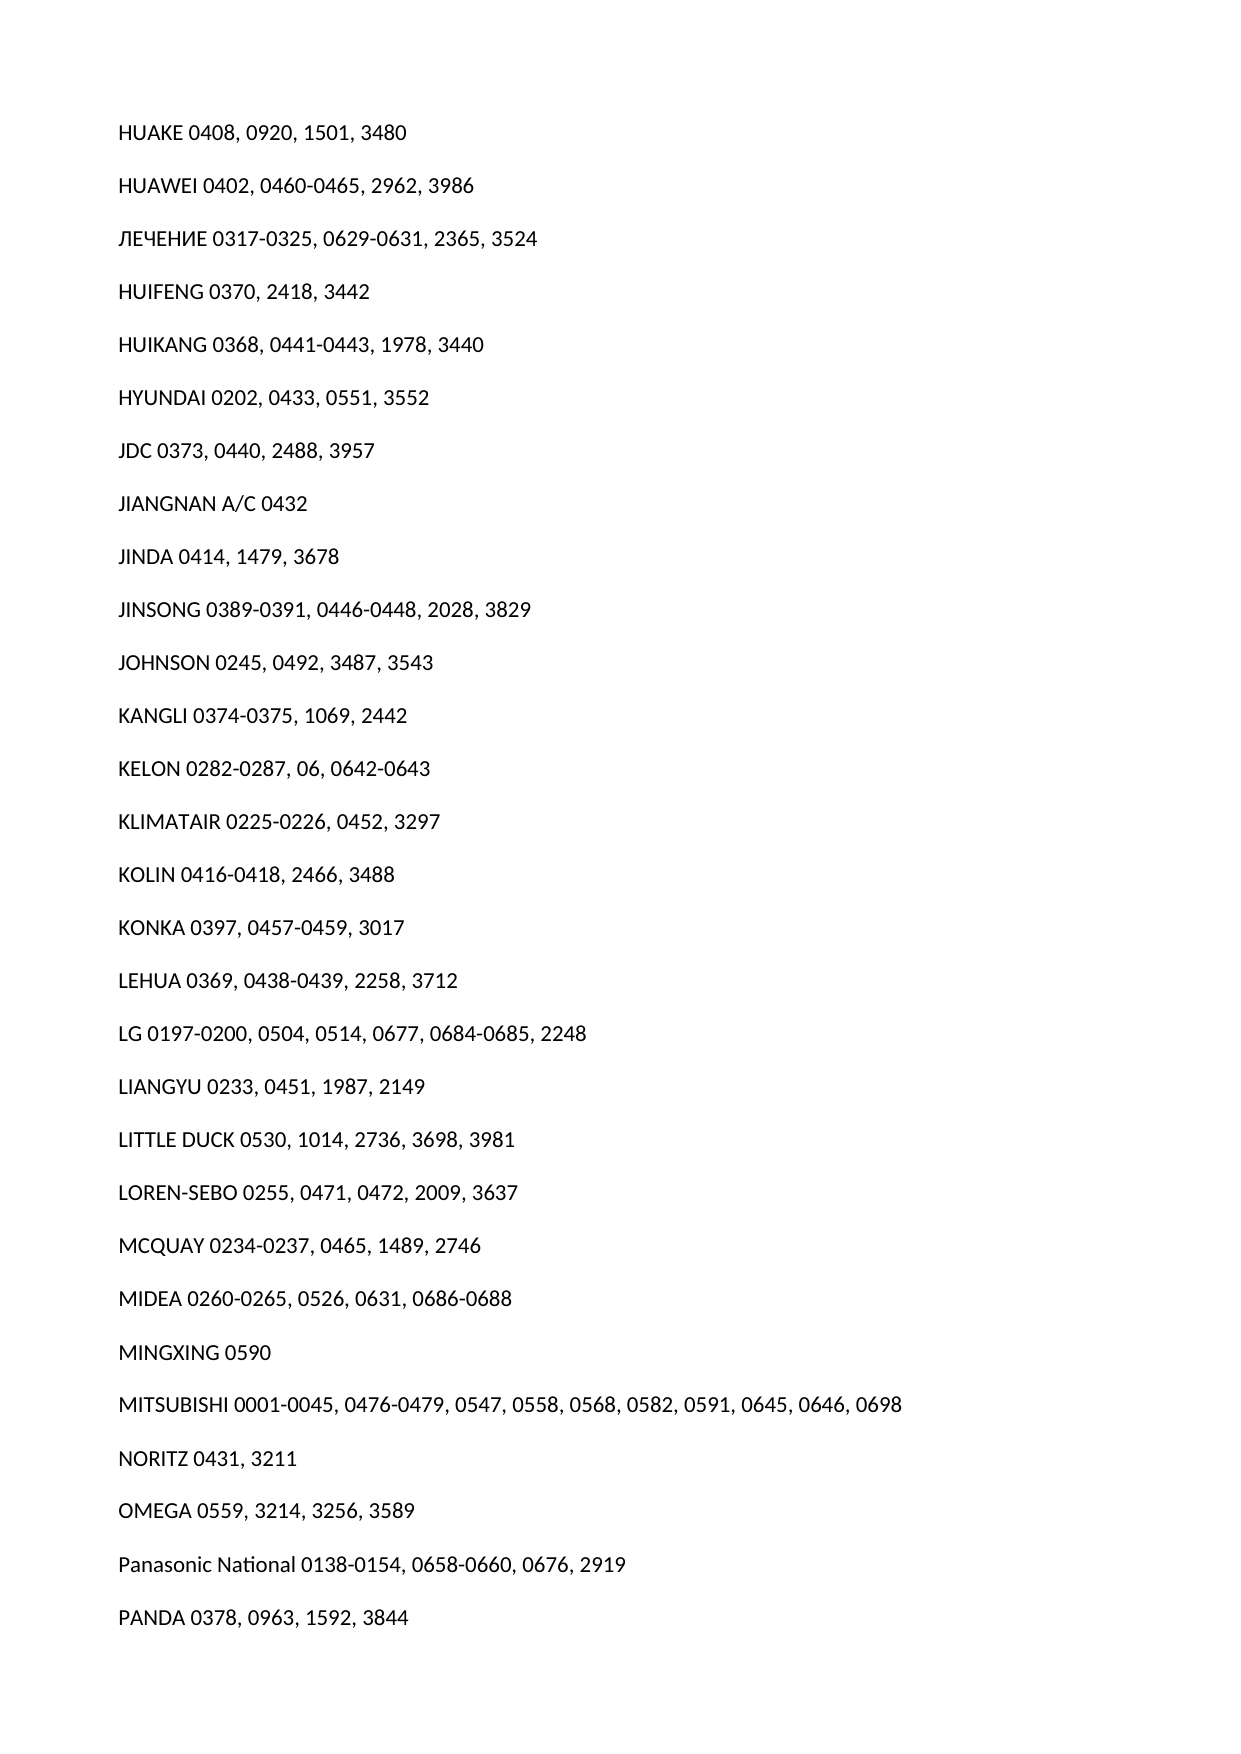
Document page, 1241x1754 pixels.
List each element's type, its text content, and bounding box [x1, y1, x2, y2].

text Panasonic National 0138-0154, 0658-0660, 0676, 2919 [118, 1550, 1122, 1578]
text LIANGYU 0233, 0451, 1987, 2149 [118, 1072, 1122, 1101]
text MITSUBISHI 0001-0045, 0476-0479, 0547, 0558, 0568, 0582, 0591, 0645, 0646, 0698 [118, 1391, 1122, 1419]
text HUIKANG 0368, 0441-0443, 1978, 3440 [118, 330, 1122, 358]
text LITTLE DUCK 0530, 1014, 2736, 3698, 3981 [118, 1126, 1122, 1153]
text MINGXING 0590 [118, 1338, 1122, 1366]
text JDC 0373, 0440, 2488, 3957 [118, 436, 1122, 464]
text JOHNSON 0245, 0492, 3487, 3543 [118, 648, 1122, 676]
text MIDEA 0260-0265, 0526, 0631, 0686-0688 [118, 1284, 1122, 1313]
text KONKA 0397, 0457-0459, 3017 [118, 913, 1122, 941]
text LOREN-SEBO 0255, 0471, 0472, 2009, 3637 [118, 1178, 1122, 1207]
text OMEGA 0559, 3214, 3256, 3589 [118, 1497, 1122, 1525]
text JINSONG 0389-0391, 0446-0448, 2028, 3829 [118, 595, 1122, 623]
text HUAWEI 0402, 0460-0465, 2962, 3986 [118, 171, 1122, 199]
text KANGLI 0374-0375, 1069, 2442 [118, 701, 1122, 729]
text NORITZ 0431, 3211 [118, 1444, 1122, 1472]
text LG 0197-0200, 0504, 0514, 0677, 0684-0685, 2248 [118, 1019, 1122, 1047]
text MCQUAY 0234-0237, 0465, 1489, 2746 [118, 1232, 1122, 1259]
text KOLIN 0416-0418, 2466, 3488 [118, 860, 1122, 888]
text JIANGNAN A/C 0432 [118, 489, 1122, 517]
text JINDA 0414, 1479, 3678 [118, 542, 1122, 570]
text HUAKE 0408, 0920, 1501, 3480 [118, 118, 1122, 146]
text HUIFENG 0370, 2418, 3442 [118, 277, 1122, 305]
text HYUNDAI 0202, 0433, 0551, 3552 [118, 383, 1122, 411]
text LEHUA 0369, 0438-0439, 2258, 3712 [118, 966, 1122, 994]
text KELON 0282-0287, 06, 0642-0643 [118, 754, 1122, 782]
text KLIMATAIR 0225-0226, 0452, 3297 [118, 807, 1122, 835]
text ЛЕЧЕНИЕ 0317-0325, 0629-0631, 2365, 3524 [118, 224, 1122, 252]
text PANDA 0378, 0963, 1592, 3844 [118, 1603, 1122, 1631]
